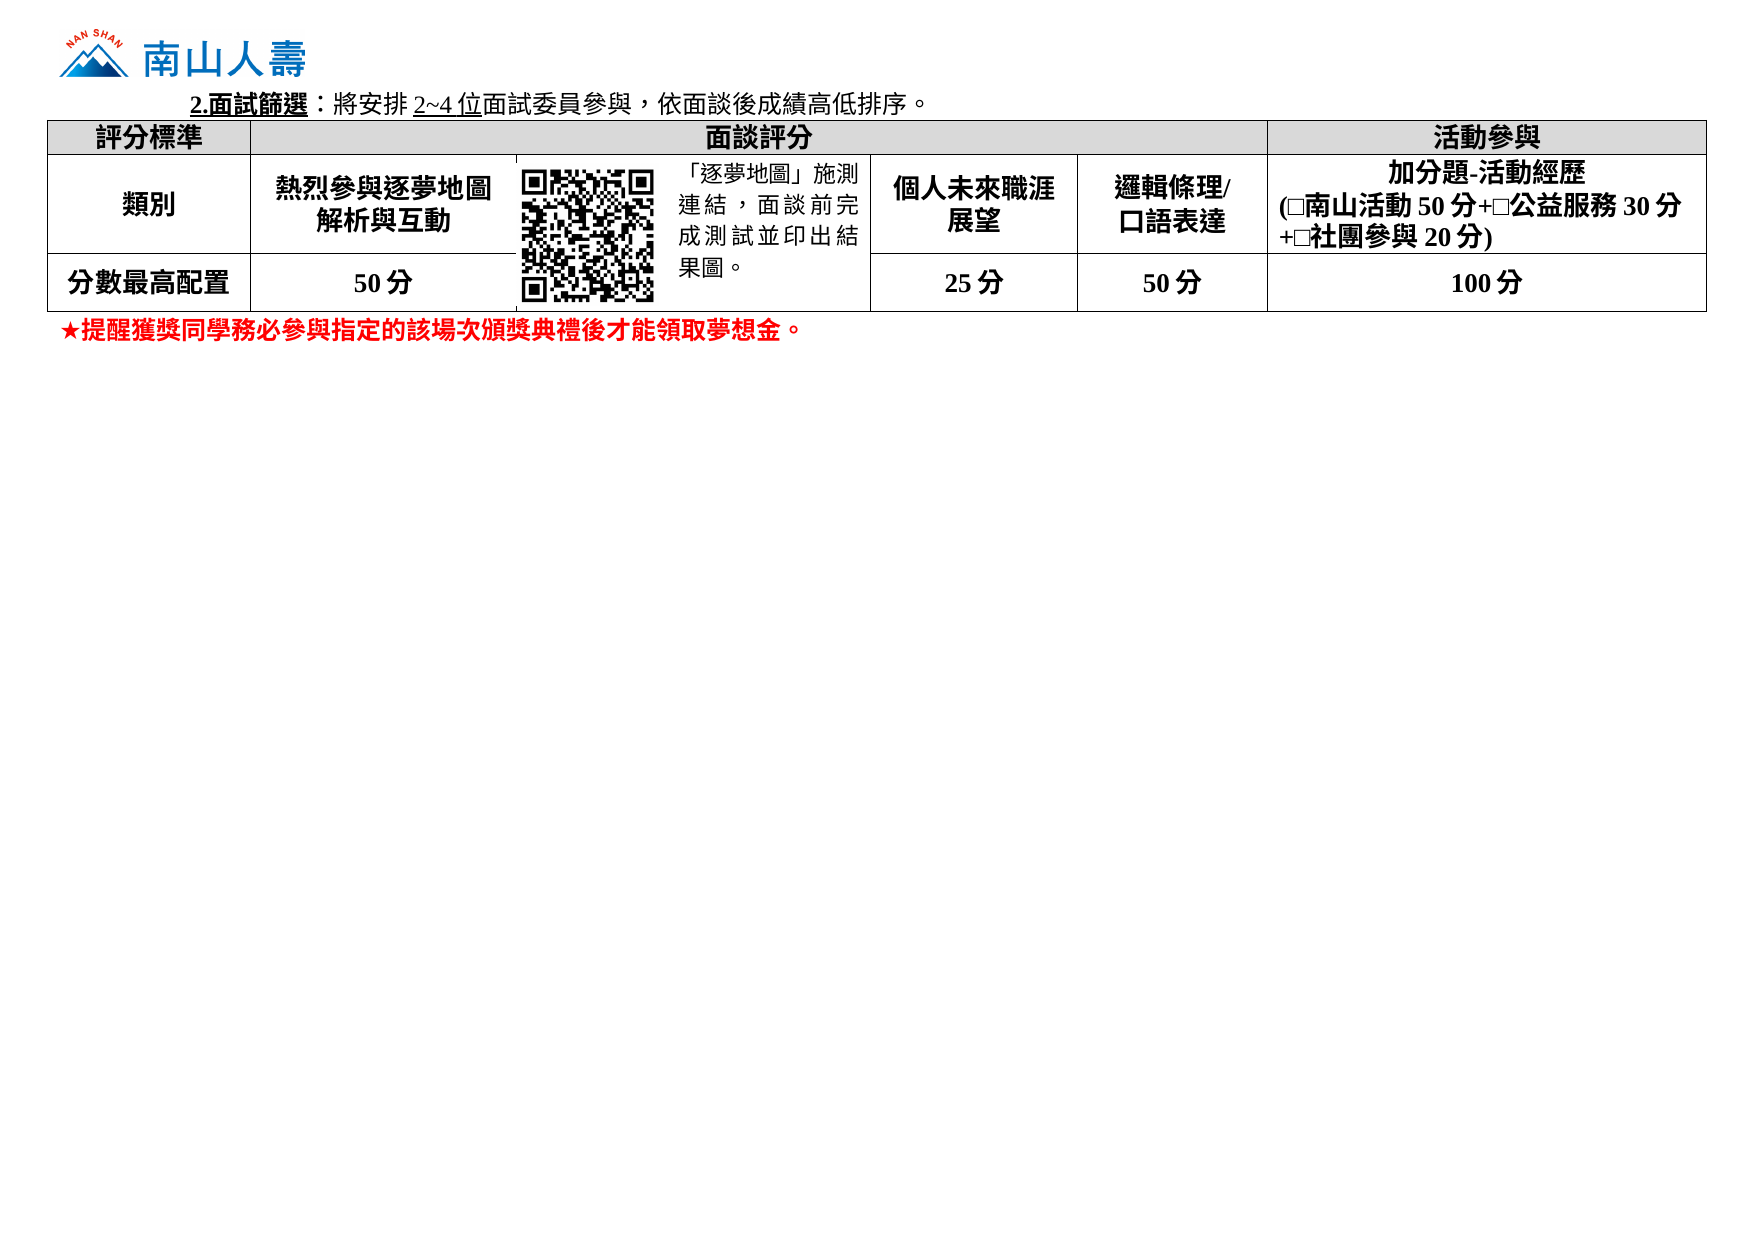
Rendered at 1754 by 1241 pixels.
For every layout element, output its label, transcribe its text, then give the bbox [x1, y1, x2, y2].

table_header 評分標準 [48, 121, 250, 154]
table_cell 25分 [871, 254, 1077, 311]
table_cell 分數最高配置 [48, 254, 250, 311]
table_cell 熱烈參與逐夢地圖解析與互動 [251, 155, 516, 253]
table_cell 類別 [48, 155, 250, 253]
table_cell 加分題-活動經歷 (□南山活動50分+□公益服務30分+□社團參與20分) [1268, 155, 1706, 253]
table_cell 100分 [1268, 254, 1706, 311]
text ★提醒獲獎同學務必參與指定的該場次頒獎典禮後才能領取夢想金。 [59, 314, 1695, 345]
table_header 活動參與 [1268, 121, 1706, 154]
text 2.面試篩選：將安排2~4位面試委員參與，依面談後成績高低排序。 [59, 88, 1695, 120]
picture [59, 29, 305, 77]
table_header 面談評分 [251, 121, 1267, 154]
table_cell 50分 [1078, 254, 1267, 311]
table_cell 「逐夢地圖」施測連結，面談前完成測試並印出結果圖。 [517, 155, 870, 311]
picture [516, 163, 659, 306]
table_cell 邏輯條理/ 口語表達 [1078, 155, 1267, 253]
table_cell 個人未來職涯展望 [871, 155, 1077, 253]
table_cell 50分 [251, 254, 516, 311]
